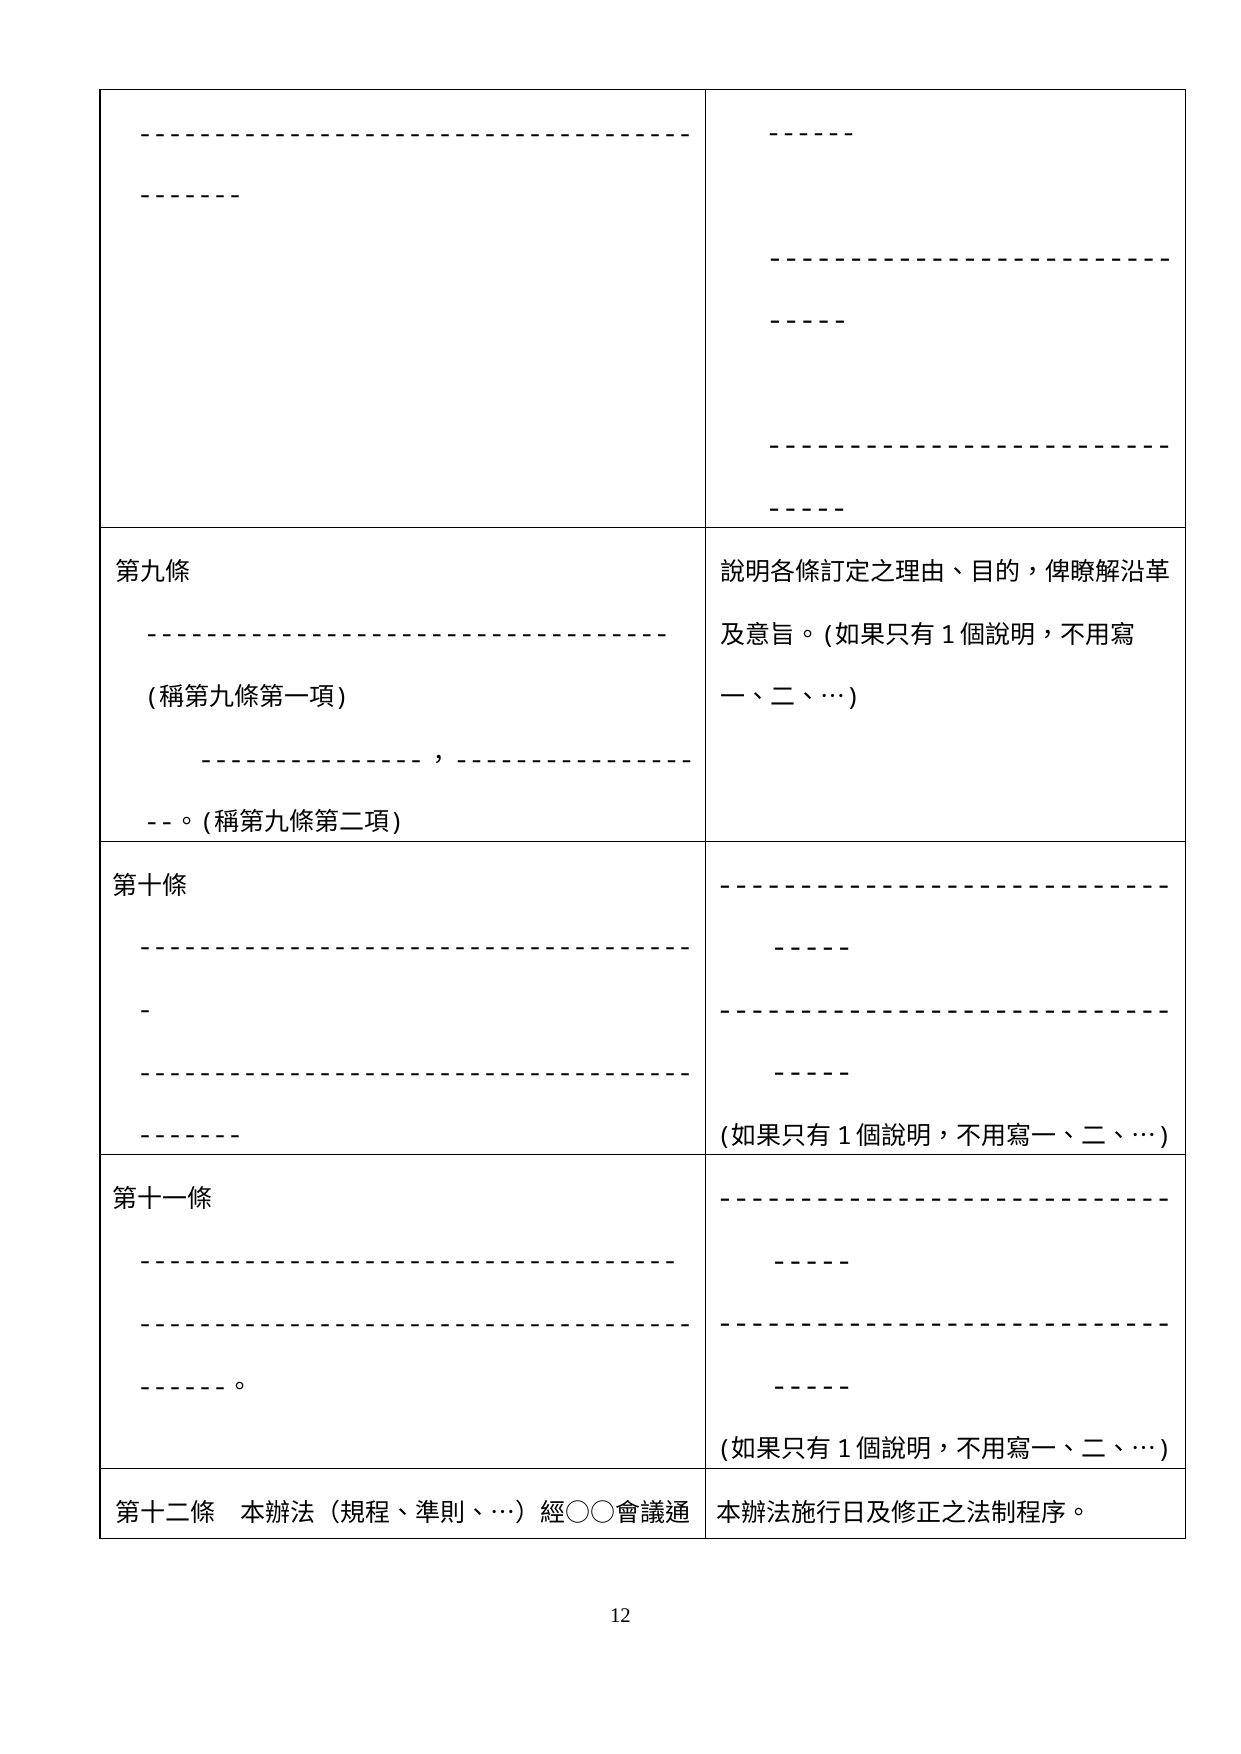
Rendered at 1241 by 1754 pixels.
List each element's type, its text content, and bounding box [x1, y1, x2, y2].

table_cell 本辦法施行日及修正之法制程序。 [706, 1469, 1185, 1538]
table_cell 第九條 -----------------------------------(稱第九條第一項) ---------------，------------------。(稱第九條第二項) [101, 528, 705, 841]
table_cell --------------------------------- --------------------------------- (如果只有1個說明，不用寫一、二、…) [706, 842, 1185, 1154]
table_cell [101, 90, 705, 527]
table_cell 第十二條 本辦法（規程、準則、…）經○○會議通 [101, 1469, 705, 1538]
table_cell 說明各條訂定之理由、目的，俾瞭解沿革及意旨。(如果只有1個說明，不用寫一、二、…) [706, 528, 1185, 841]
table_cell --------------------------------- --------------------------------- (如果只有1個說明，不用寫一、二、…) [706, 1155, 1185, 1468]
table_cell [706, 90, 1185, 527]
table_cell 第十一條 ------------------------------------ -------------------------------------------。 [101, 1155, 705, 1468]
table_cell 第十條 -------------------------------------- -------------------------------------------- [101, 842, 705, 1154]
